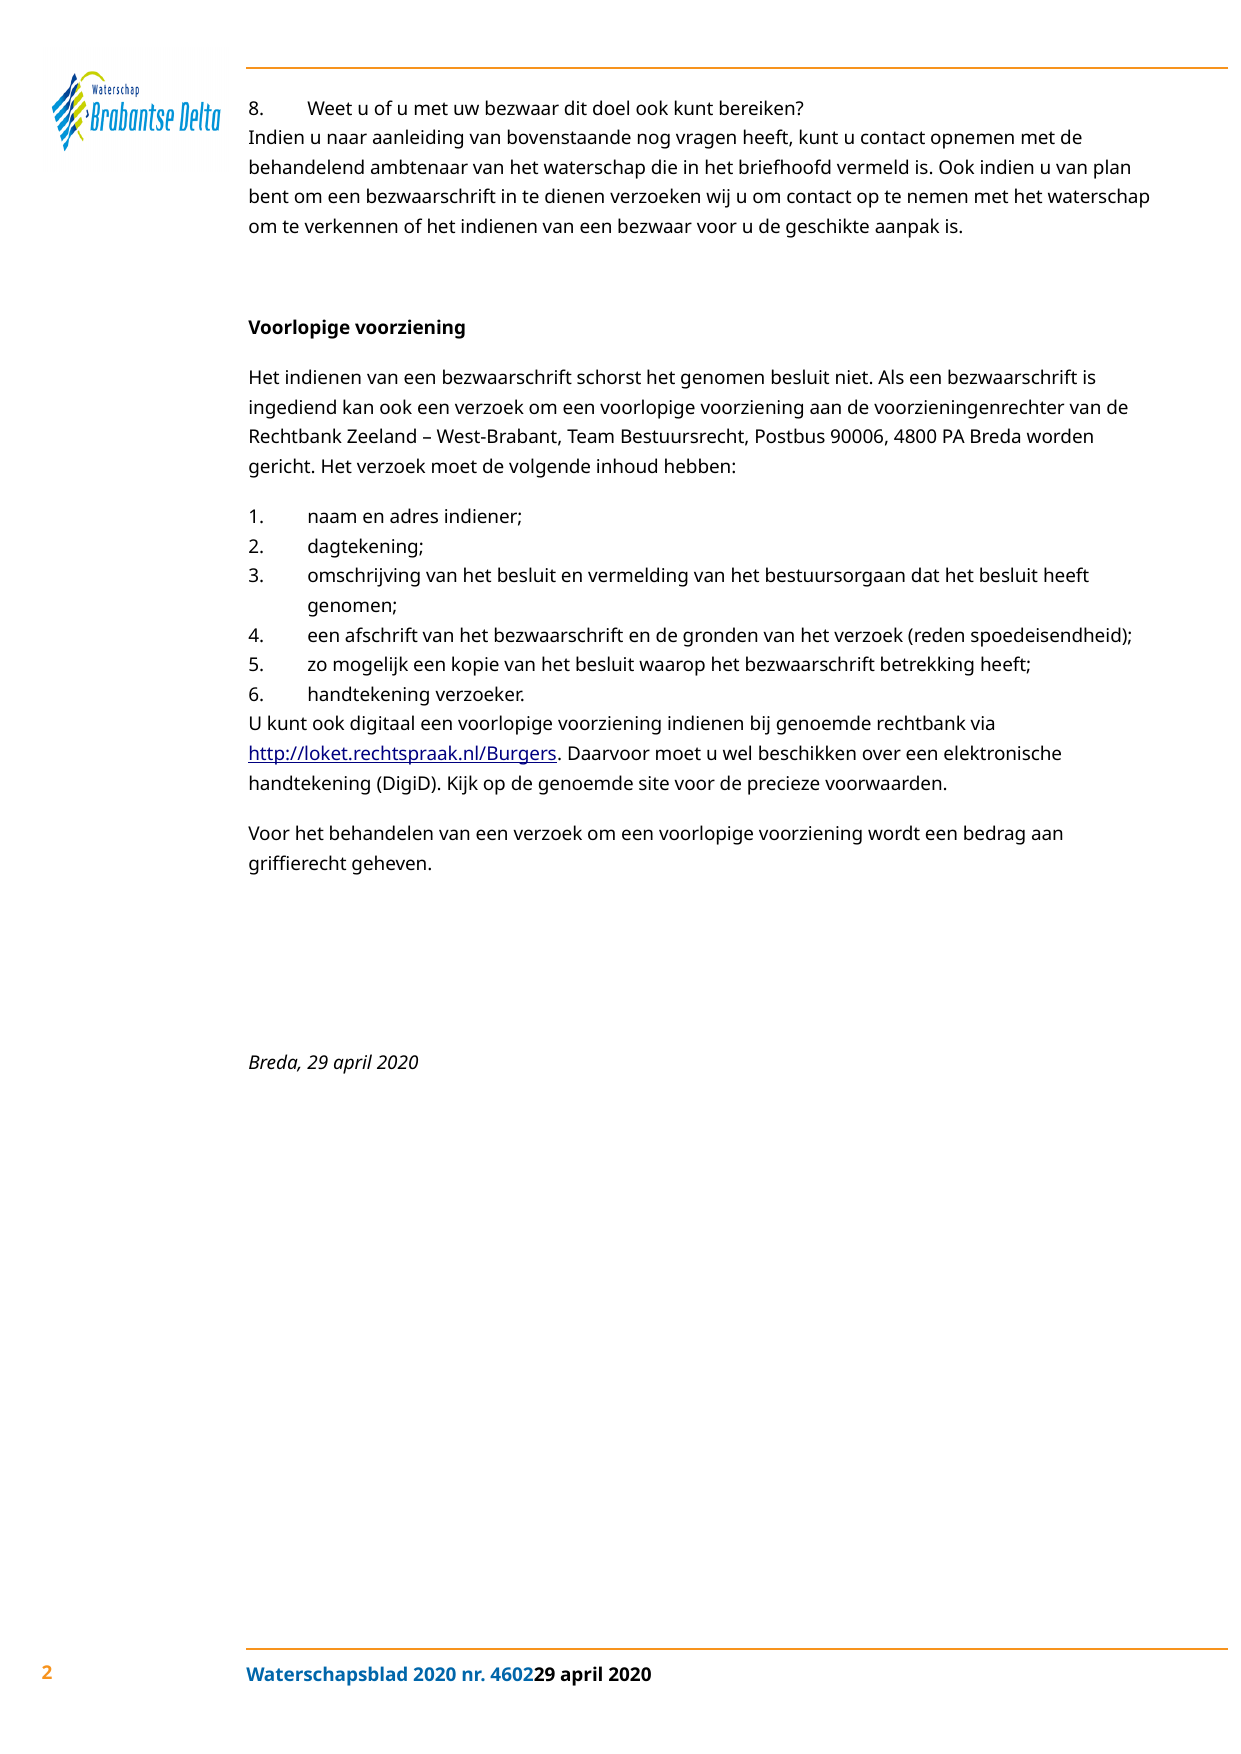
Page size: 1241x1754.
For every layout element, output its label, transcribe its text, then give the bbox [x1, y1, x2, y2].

list zo mogelijk een kopie van het besluit waarop het bezwaarschrift betrekking heeft; [248, 651, 1152, 677]
list naam en adres indiener; [248, 503, 1152, 529]
text Indien u naar aanleiding van bovenstaande nog vragen heeft, kunt u contact opnemen met de behandelend ambtenaar van het waterschap die in het briefhoofd vermeld is. Ook indien u van plan bent om een bezwaarschrift in te dienen verzoeken wij u om contact op te nemen met het waterschap om te verkennen of het indienen van een bezwaar voor u de geschikte aanpak is. [248, 124, 1152, 239]
text Het indienen van een bezwaarschrift schorst het genomen besluit niet. Als een bezwaarschrift is ingediend kan ook een verzoek om een voorlopige voorziening aan de voorzieningenrechter van de Rechtbank Zeeland – West-Brabant, Team Bestuursrecht, Postbus 90006, 4800 PA Breda worden gericht. Het verzoek moet de volgende inhoud hebben: [248, 364, 1152, 479]
text Voor het behandelen van een verzoek om een voorlopige voorziening wordt een bedrag aan griffierecht geheven. [248, 820, 1152, 876]
text Breda, 29 april 2020 [248, 1049, 1152, 1074]
list omschrijving van het besluit en vermelding van het bestuursorgaan dat het besluit heeft genomen; [248, 563, 1152, 618]
list handtekening verzoeker. [248, 681, 1152, 707]
list Weet u of u met uw bezwaar dit doel ook kunt bereiken? [248, 95, 1152, 121]
picture [41, 47, 231, 172]
text Voorlopige voorziening [248, 314, 1152, 340]
list een afschrift van het bezwaarschrift en de gronden van het verzoek (reden spoedeisendheid); [248, 622, 1152, 648]
list dagtekening; [248, 533, 1152, 559]
text U kunt ook digitaal een voorlopige voorziening indienen bij genoemde rechtbank via http://loket.rechtspraak.nl/Burgers. Daarvoor moet u wel beschikken over een elektronische handtekening (DigiD). Kijk op de genoemde site voor de precieze voorwaarden. [248, 711, 1152, 796]
